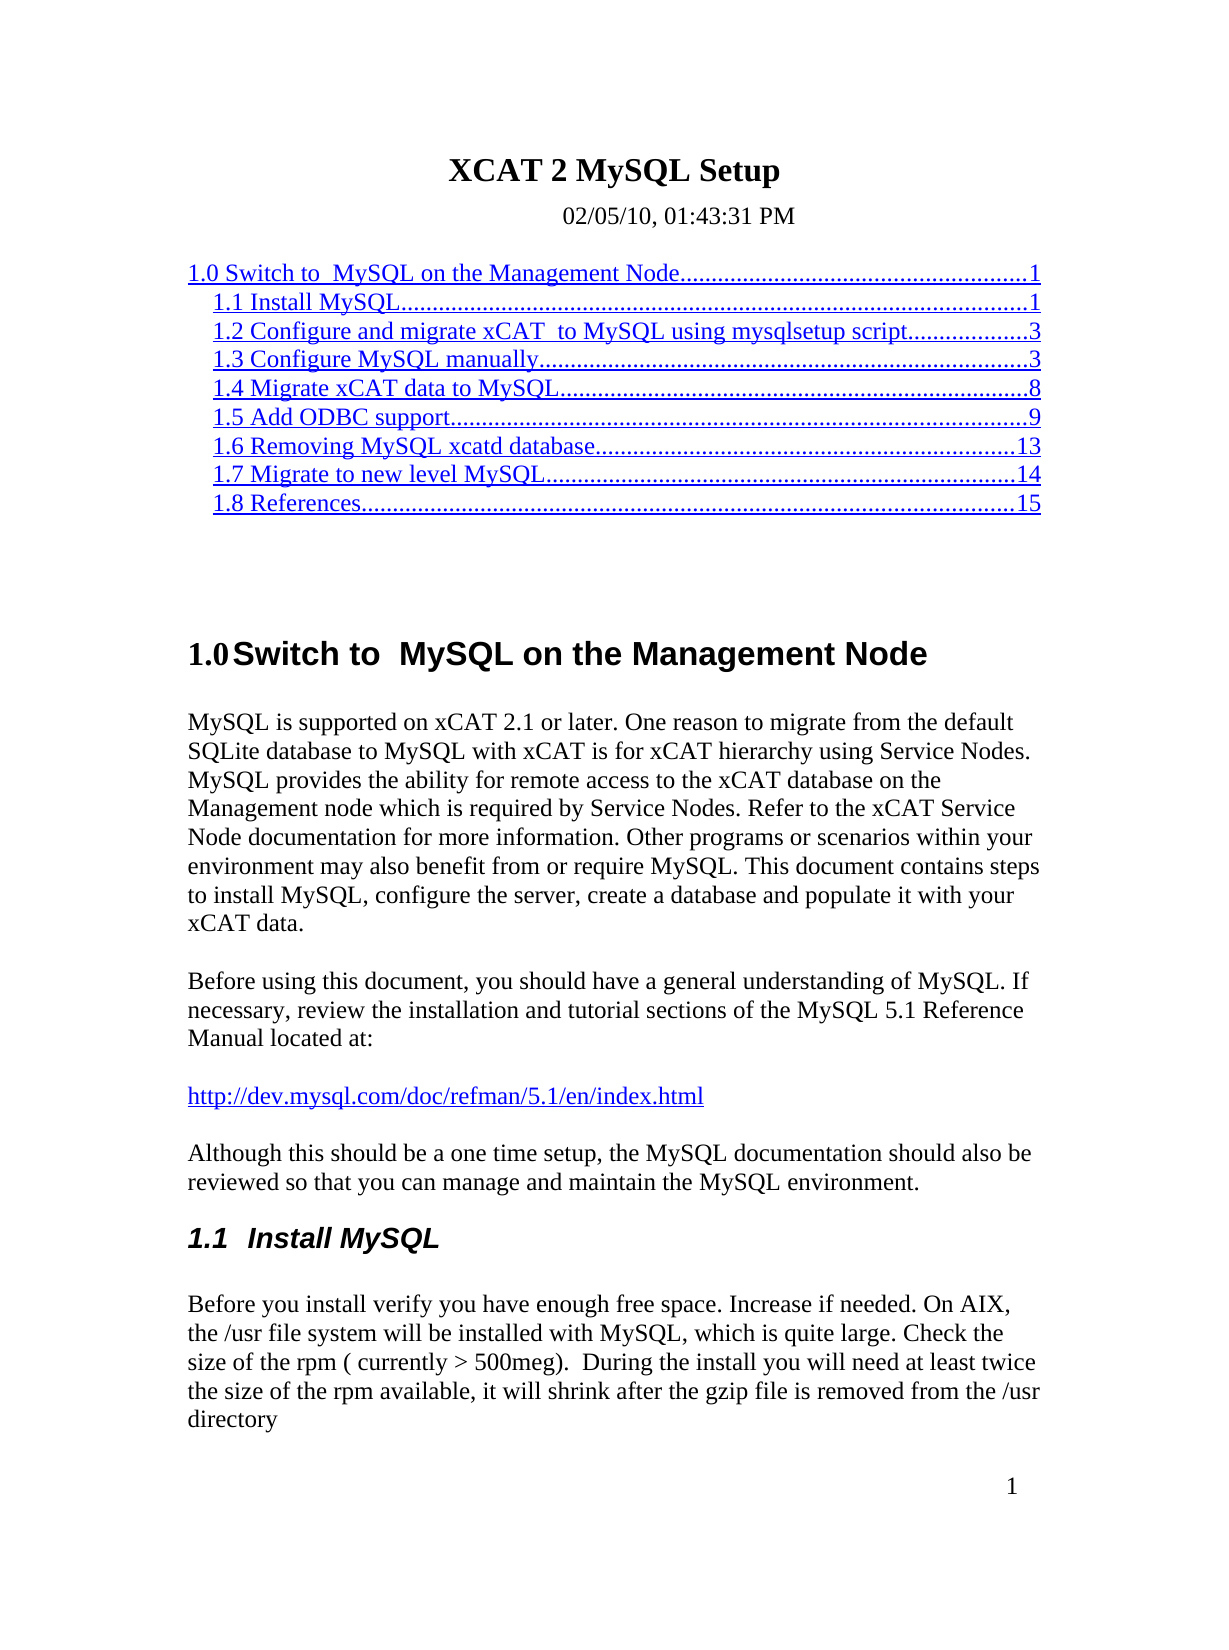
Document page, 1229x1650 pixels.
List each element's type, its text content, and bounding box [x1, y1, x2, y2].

text 02/05/10, 01:43:32 PM [562, 201, 1041, 229]
subtitle Switch to MySQL on the Management Node [187, 634, 1041, 672]
list MySQL is supported on xCAT 2.1 or later. One reason to migrate from the default SQLite database to MySQL with xCAT is for xCAT hierarchy using Service Nodes. MySQL provides the ability for remote access to the xCAT database on the Management node which is required by Service Nodes. Refer to the xCAT Service Node documentation for more information. Other programs or scenarios within your environment may also benefit from or require MySQL. This document contains steps to install MySQL, configure the server, create a database and populate it with your xCAT data. Before using this document, you should have a general understanding of MySQL. If necessary, review the installation and tutorial sections of the MySQL 5.1 Reference Manual located at: [150, 707, 1041, 1081]
text 1.8 References 15 [212, 488, 1041, 513]
subtitle Install MySQL [187, 1221, 1041, 1254]
text 1.0 Switch to MySQL on the Management Node 1 [187, 258, 1041, 283]
text http://dev.mysql.com/doc/refman/5.1/en/index.html [187, 1081, 1041, 1110]
text 1.3 Configure MySQL manually 3 [212, 344, 1041, 369]
text 1.7 Migrate to new level MySQL 14 [212, 459, 1041, 484]
text Before you install verify you have enough free space. Increase if needed. On AIX, the /usr file system will be installed with MySQL, which is quite large. Check the size of the rpm ( currently > 500meg). During the install you will need at least twice the size of the rpm available, it will shrink after the gzip file is removed from the /usr directory [187, 1289, 1041, 1433]
text 1.6 Removing MySQL xcatd database 13 [212, 431, 1041, 456]
text 1.4 Migrate xCAT data to MySQL 8 [212, 373, 1041, 398]
text XCAT 2 MySQL Setup [187, 150, 1041, 188]
text Although this should be a one time setup, the MySQL documentation should also be reviewed so that you can manage and maintain the MySQL environment. [150, 1138, 1041, 1196]
text 1.5 Add ODBC support 9 [212, 402, 1041, 427]
text 1.2 Configure and migrate xCAT to MySQL using mysqlsetup script 3 [212, 316, 1041, 341]
text 1.1 Install MySQL 1 [212, 287, 1041, 312]
